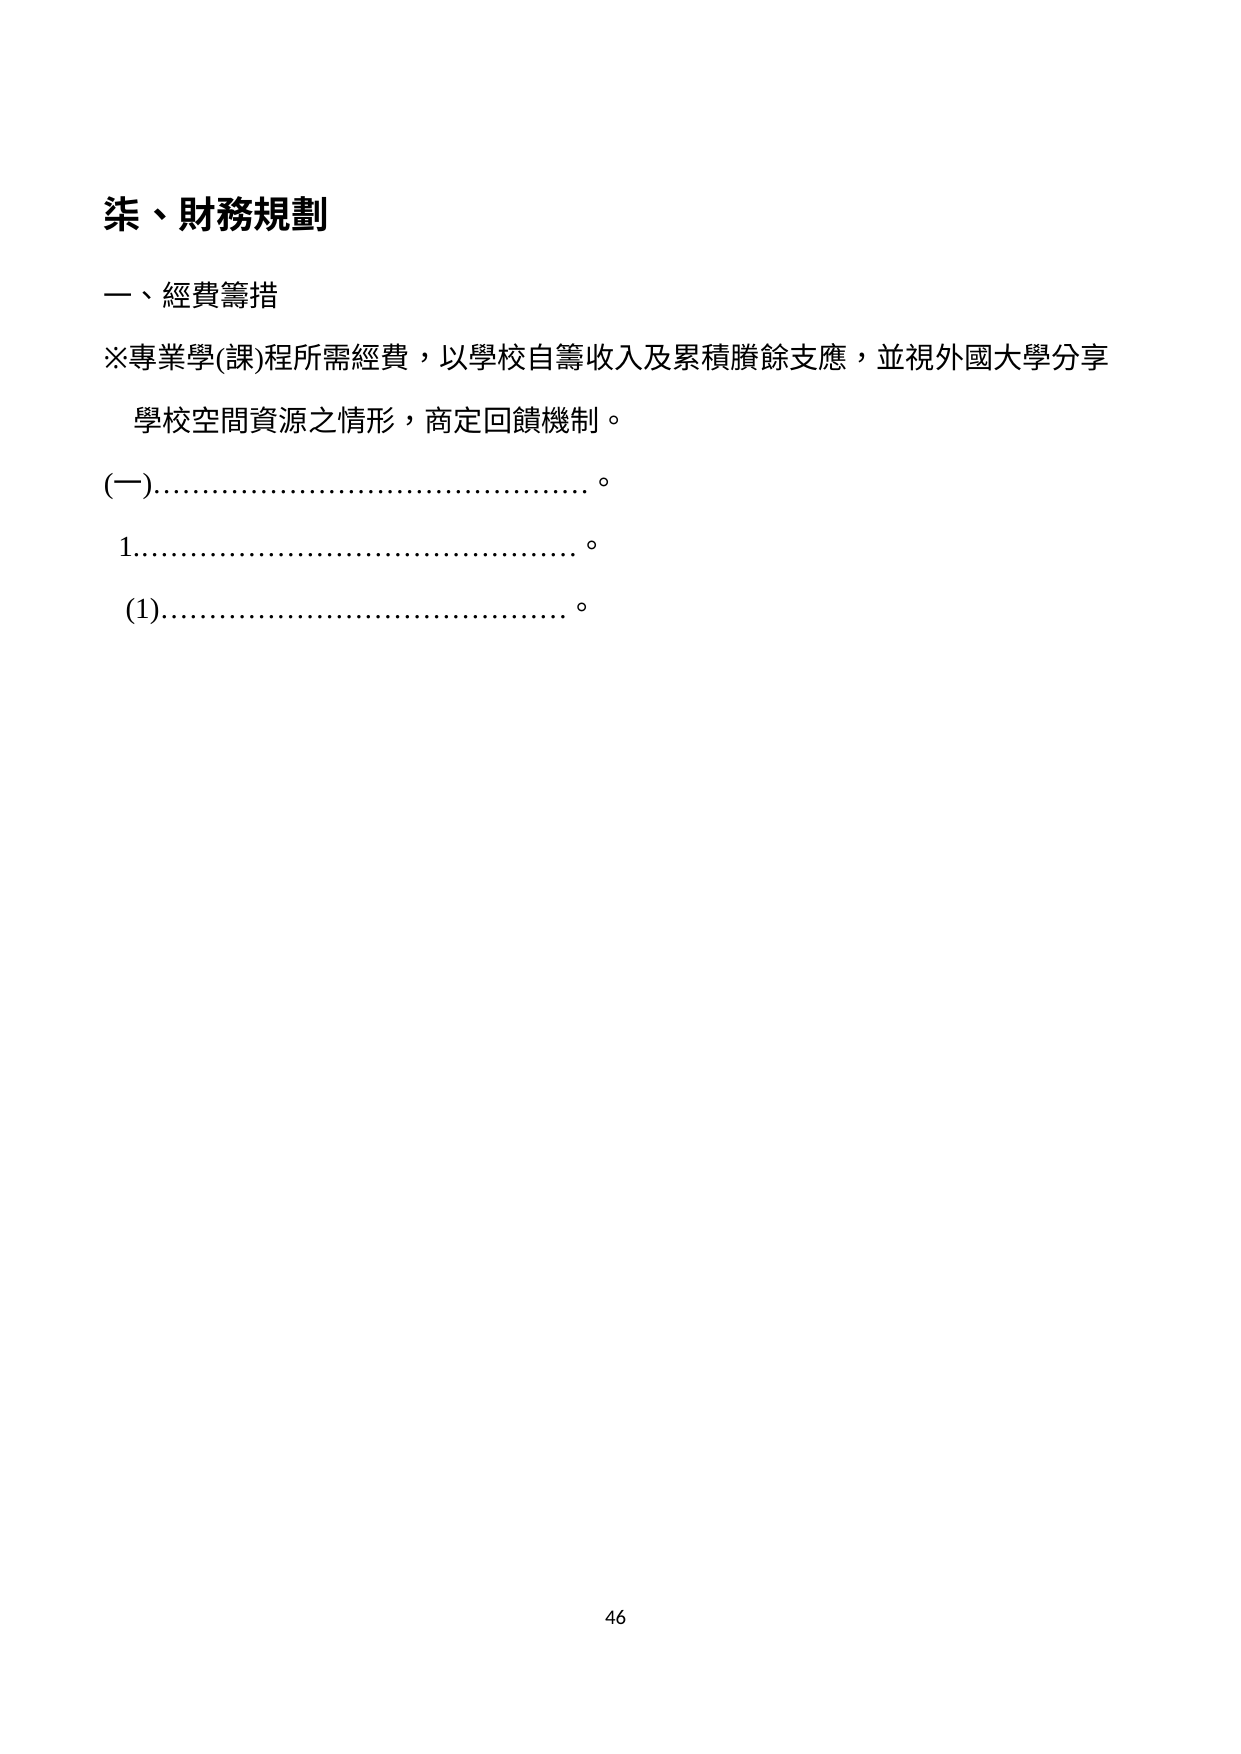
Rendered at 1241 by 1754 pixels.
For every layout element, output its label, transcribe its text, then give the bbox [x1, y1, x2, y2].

text (1)……………………………………。 [103, 564, 1128, 627]
text 柒、財務規劃 [103, 171, 1128, 233]
text 1.………………………………………。 [103, 502, 1128, 564]
text 一、經費籌措 [103, 252, 1128, 314]
text (一)………………………………………。 [103, 439, 1128, 502]
text ※專業學(課)程所需經費，以學校自籌收入及累積賸餘支應，並視外國大學分享學校空間資源之情形，商定回饋機制。 [103, 314, 1128, 439]
